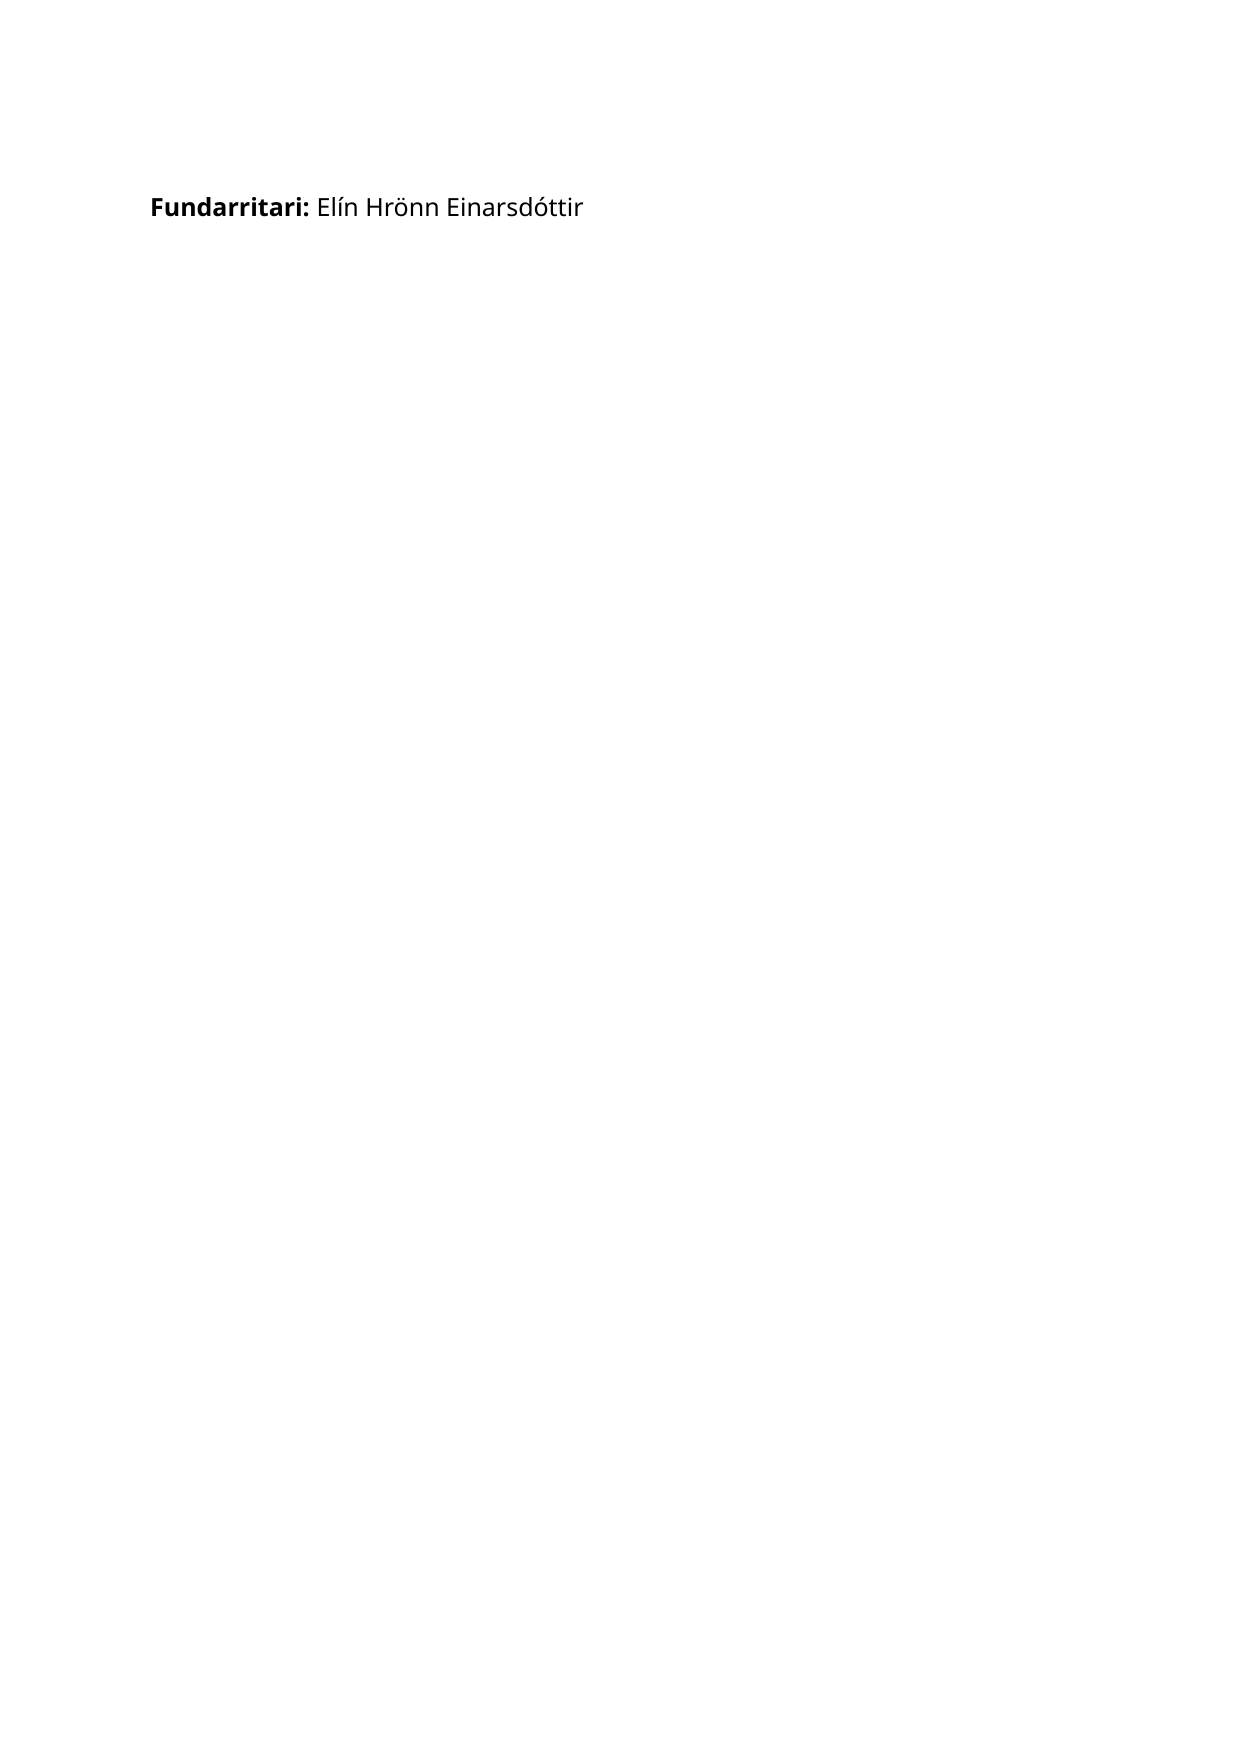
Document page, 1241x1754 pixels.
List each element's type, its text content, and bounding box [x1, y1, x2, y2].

text Fundarritari: Elín Hrönn Einarsdóttir [150, 189, 1090, 223]
